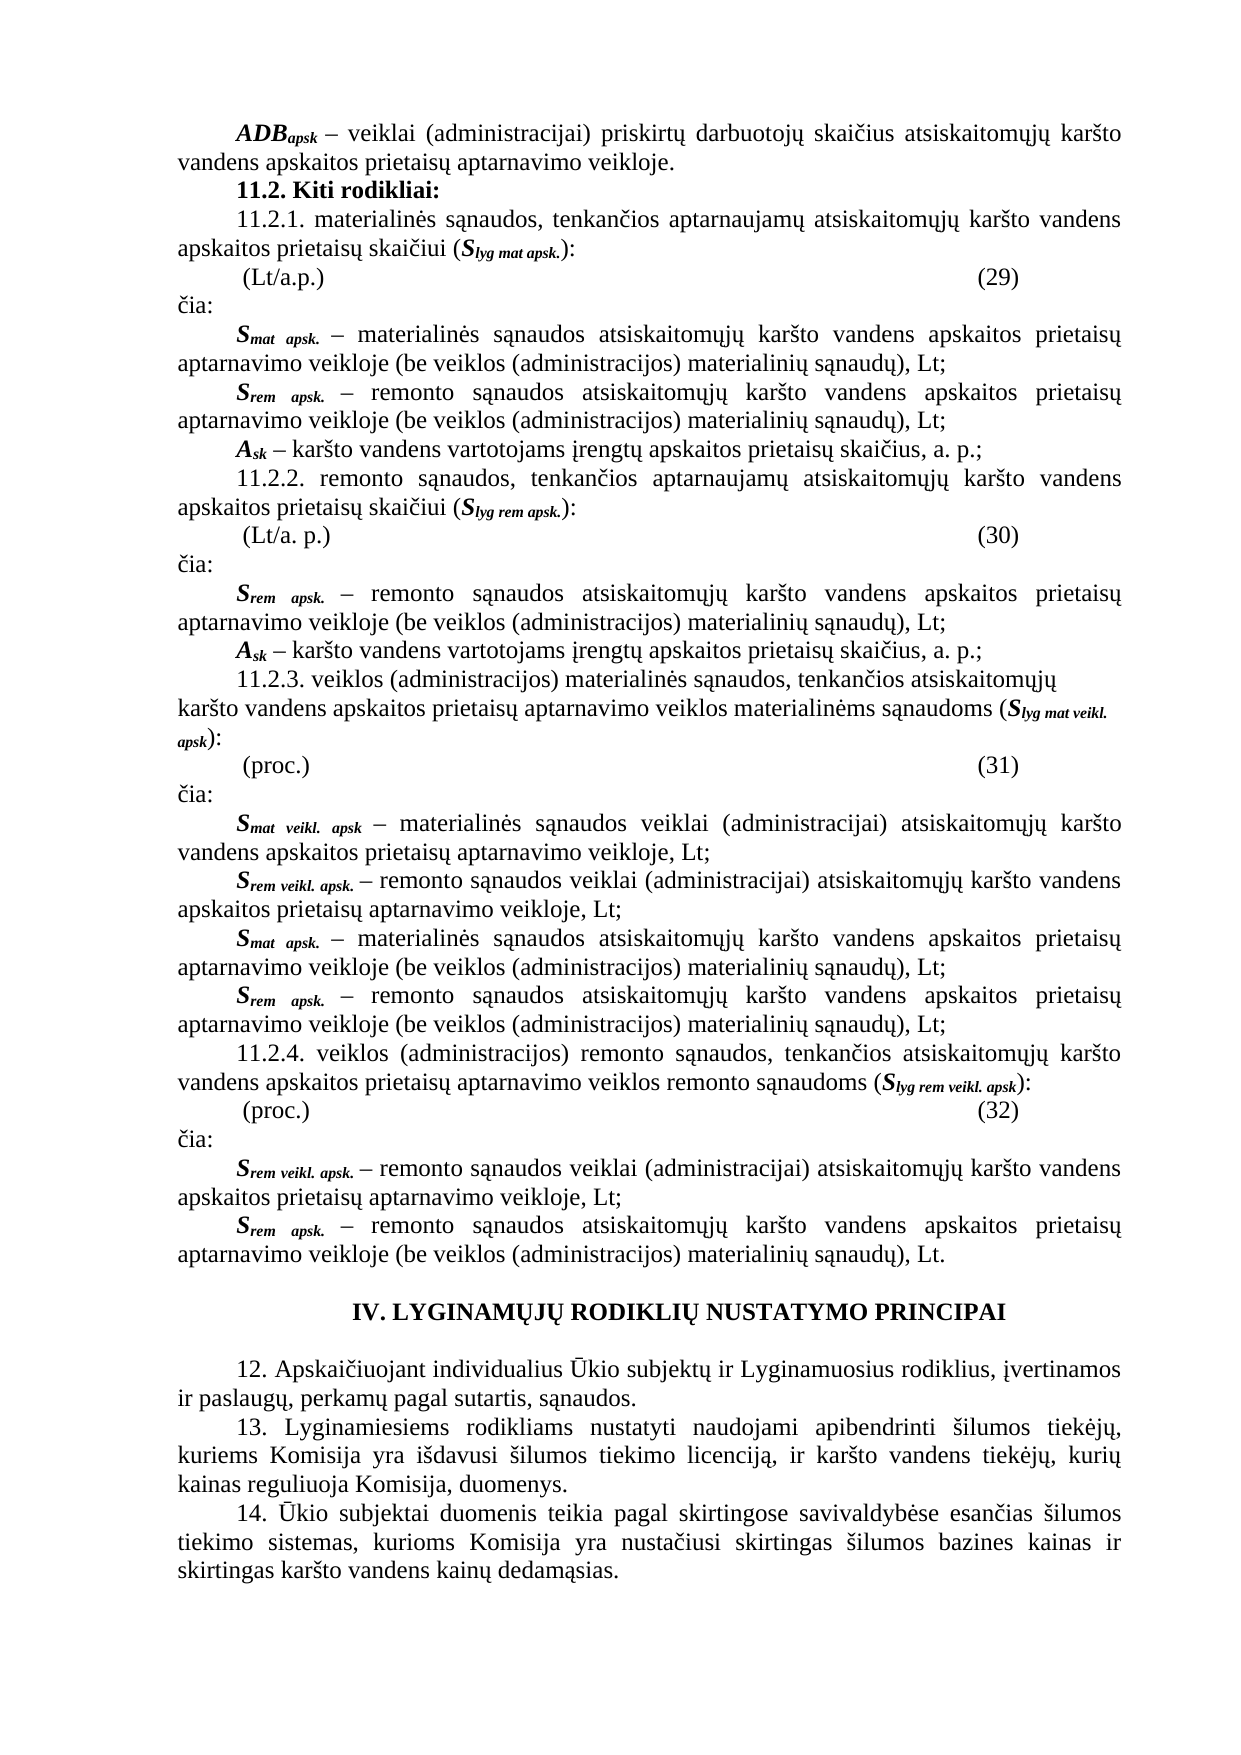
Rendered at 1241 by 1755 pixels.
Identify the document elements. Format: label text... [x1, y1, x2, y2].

text Ask – karšto vandens vartotojams įrengtų apskaitos prietaisų skaičius, a. p.; [177, 636, 1122, 664]
text čia: [177, 549, 1122, 578]
text IV. lyginamųjų rodiklių nustatymo principai [177, 1297, 1122, 1326]
text 14. Ūkio subjektai duomenis teikia pagal skirtingose savivaldybėse esančias šilumos tiekimo sistemas, kurioms Komisija yra nustačiusi skirtingas šilumos bazines kainas ir skirtingas karšto vandens kainų dedamąsias. [177, 1498, 1122, 1584]
text čia: [177, 291, 1122, 319]
text (formulė); (proc.) (31) [177, 751, 1122, 779]
text Ask – karšto vandens vartotojams įrengtų apskaitos prietaisų skaičius, a. p.; [177, 434, 1122, 463]
text Srem veikl. apsk. – remonto sąnaudos veiklai (administracijai) atsiskaitomųjų karšto vandens apskaitos prietaisų aptarnavimo veikloje, Lt; [177, 866, 1122, 923]
text 13. Lyginamiesiems rodikliams nustatyti naudojami apibendrinti šilumos tiekėjų, kuriems Komisija yra išdavusi šilumos tiekimo licenciją, ir karšto vandens tiekėjų, kurių kainas reguliuoja Komisija, duomenys. [177, 1412, 1122, 1498]
text Srem apsk. – remonto sąnaudos atsiskaitomųjų karšto vandens apskaitos prietaisų aptarnavimo veikloje (be veiklos (administracijos) materialinių sąnaudų), Lt. [177, 1211, 1122, 1268]
text 11.2.2. remonto sąnaudos, tenkančios aptarnaujamų atsiskaitomųjų karšto vandens apskaitos prietaisų skaičiui (Slyg rem apsk.): [177, 463, 1122, 521]
text (formulė); (proc.) (32) [177, 1096, 1122, 1124]
text 11.2.3. veiklos (administracijos) materialinės sąnaudos, tenkančios atsiskaitomųjų karšto vandens apskaitos prietaisų aptarnavimo veiklos materialinėms sąnaudoms (Slyg mat veikl. apsk): [177, 664, 1122, 751]
text 11.2.4. veiklos (administracijos) remonto sąnaudos, tenkančios atsiskaitomųjų karšto vandens apskaitos prietaisų aptarnavimo veiklos remonto sąnaudoms (Slyg rem veikl. apsk): [177, 1038, 1122, 1096]
text čia: [177, 1124, 1122, 1153]
text Srem veikl. apsk. – remonto sąnaudos veiklai (administracijai) atsiskaitomųjų karšto vandens apskaitos prietaisų aptarnavimo veikloje, Lt; [177, 1153, 1122, 1211]
text Smat apsk. – materialinės sąnaudos atsiskaitomųjų karšto vandens apskaitos prietaisų aptarnavimo veikloje (be veiklos (administracijos) materialinių sąnaudų), Lt; [177, 319, 1122, 377]
text Smat apsk. – materialinės sąnaudos atsiskaitomųjų karšto vandens apskaitos prietaisų aptarnavimo veikloje (be veiklos (administracijos) materialinių sąnaudų), Lt; [177, 923, 1122, 981]
text 11.2. Kiti rodikliai: [177, 176, 1122, 204]
text 12. Apskaičiuojant individualius Ūkio subjektų ir Lyginamuosius rodiklius, įvertinamos ir paslaugų, perkamų pagal sutartis, sąnaudos. [177, 1354, 1122, 1412]
text 11.2.1. materialinės sąnaudos, tenkančios aptarnaujamų atsiskaitomųjų karšto vandens apskaitos prietaisų skaičiui (Slyg mat apsk.): [177, 204, 1122, 262]
text Smat veikl. apsk – materialinės sąnaudos veiklai (administracijai) atsiskaitomųjų karšto vandens apskaitos prietaisų aptarnavimo veikloje, Lt; [177, 808, 1122, 866]
text (formulė); (Lt/a. p.) (30) [177, 521, 1122, 549]
text ADBapsk – veiklai (administracijai) priskirtų darbuotojų skaičius atsiskaitomųjų karšto vandens apskaitos prietaisų aptarnavimo veikloje. [177, 118, 1122, 176]
text Srem apsk. – remonto sąnaudos atsiskaitomųjų karšto vandens apskaitos prietaisų aptarnavimo veikloje (be veiklos (administracijos) materialinių sąnaudų), Lt; [177, 578, 1122, 636]
text Srem apsk. – remonto sąnaudos atsiskaitomųjų karšto vandens apskaitos prietaisų aptarnavimo veikloje (be veiklos (administracijos) materialinių sąnaudų), Lt; [177, 377, 1122, 434]
text čia: [177, 779, 1122, 808]
text (formulė); (Lt/a.p.) (29) [177, 262, 1122, 291]
text Srem apsk. – remonto sąnaudos atsiskaitomųjų karšto vandens apskaitos prietaisų aptarnavimo veikloje (be veiklos (administracijos) materialinių sąnaudų), Lt; [177, 981, 1122, 1038]
